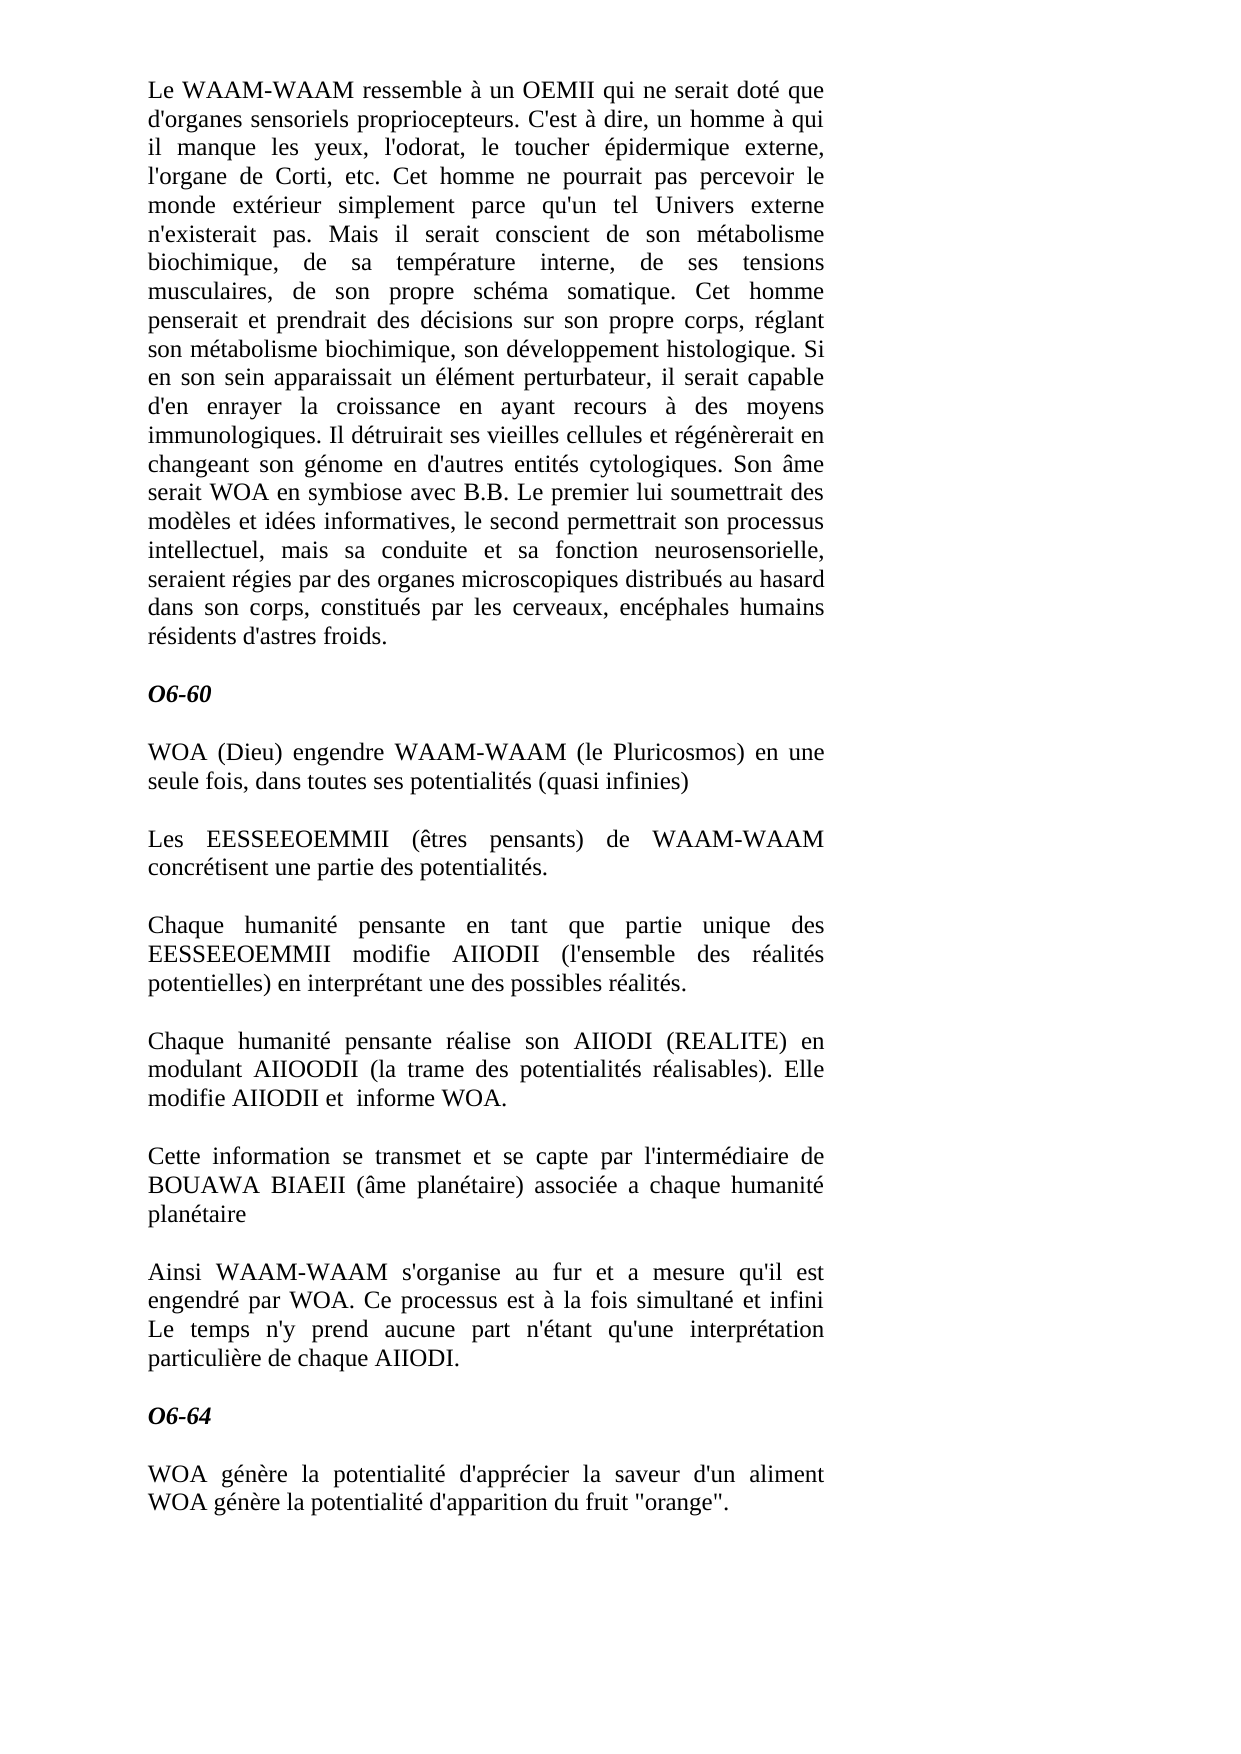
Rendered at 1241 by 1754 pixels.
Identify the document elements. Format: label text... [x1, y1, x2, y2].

text Ainsi WAAM-WAAM s'organise au fur et a mesure qu'il est engendré par WOA. Ce processus est à la fois simultané et infini Le temps n'y prend aucune part n'étant qu'une interprétation particulière de chaque AIIODI. [148, 1257, 825, 1372]
text WOA génère la potentialité d'apprécier la saveur d'un aliment WOA génère la potentialité d'apparition du fruit "orange". [148, 1459, 825, 1516]
text O6-64 [148, 1401, 825, 1429]
text Chaque humanité pensante réalise son AIIODI (REALITE) en modulant AIIOODII (la trame des potentialités réalisables). Elle modifie AIIODII et informe WOA. [148, 1026, 825, 1112]
text Cette information se transmet et se capte par l'intermédiaire de BOUAWA BIAEII (âme planétaire) associée a chaque humanité planétaire [148, 1141, 825, 1227]
text Les EESSEEOEMMII (êtres pensants) de WAAM-WAAM concrétisent une partie des potentialités. [148, 824, 825, 881]
text Le WAAM-WAAM ressemble à un OEMII qui ne serait doté que d'organes sensoriels propriocepteurs. C'est à dire, un homme à qui il manque les yeux, l'odorat, le toucher épidermique externe, l'organe de Corti, etc. Cet homme ne pourrait pas percevoir le monde extérieur simplement parce qu'un tel Univers externe n'existerait pas. Mais il serait conscient de son métabolisme biochimique, de sa température interne, de ses tensions musculaires, de son propre schéma somatique. Cet homme penserait et prendrait des décisions sur son propre corps, réglant son métabolisme biochimique, son développement histologique. Si en son sein apparaissait un élément perturbateur, il serait capable d'en enrayer la croissance en ayant recours à des moyens immunologiques. Il détruirait ses vieilles cellules et régénèrerait en changeant son génome en d'autres entités cytologiques. Son âme serait WOA en symbiose avec B.B. Le premier lui soumettrait des modèles et idées informatives, le second permettrait son processus intellectuel, mais sa conduite et sa fonction neurosensorielle, seraient régies par des organes microscopiques distribués au hasard dans son corps, constitués par les cerveaux, encéphales humains résidents d'astres froids. [148, 75, 825, 650]
text Chaque humanité pensante en tant que partie unique des EESSEEOEMMII modifie AIIODII (l'ensemble des réalités potentielles) en interprétant une des possibles réalités. [148, 910, 825, 997]
text WOA (Dieu) engendre WAAM-WAAM (le Pluricosmos) en une seule fois, dans toutes ses potentialités (quasi infinies) [148, 737, 825, 794]
text O6-60 [148, 679, 825, 708]
